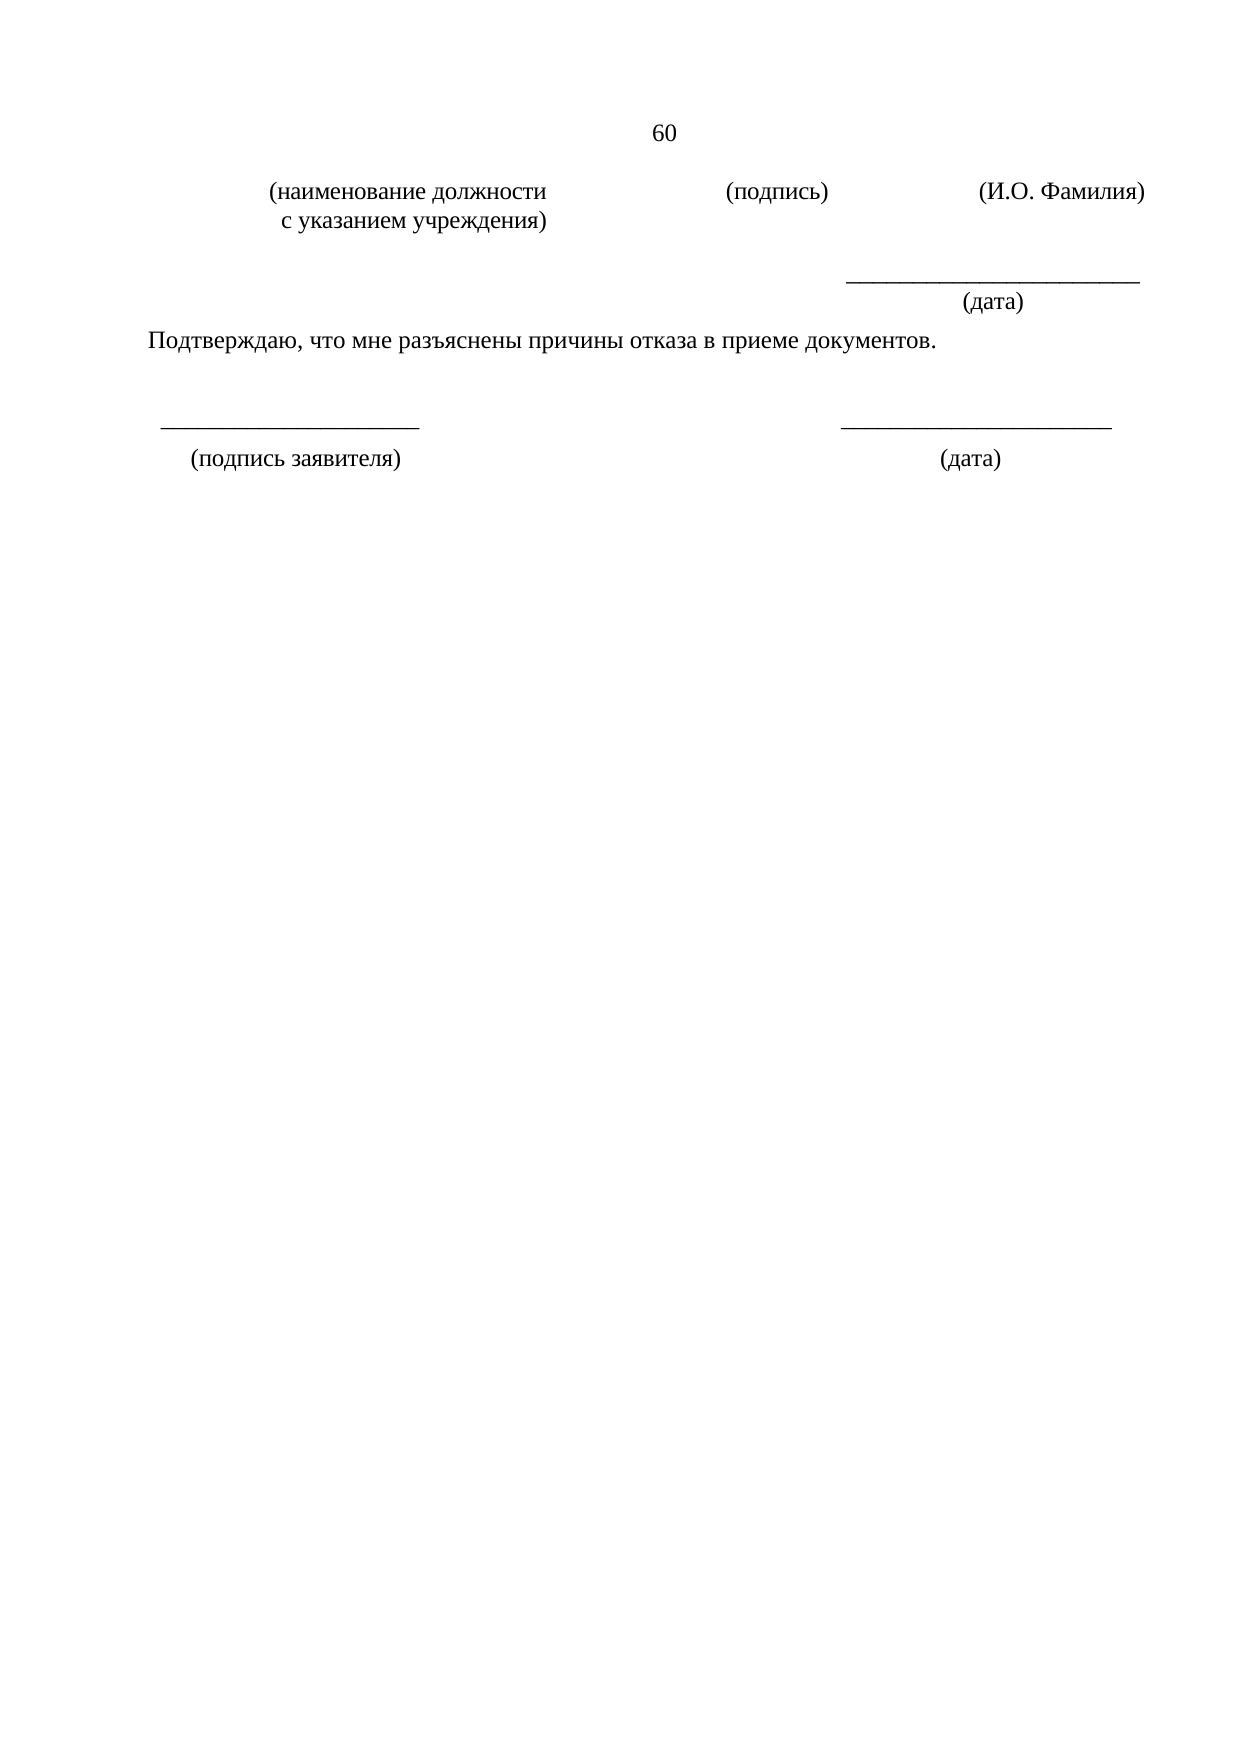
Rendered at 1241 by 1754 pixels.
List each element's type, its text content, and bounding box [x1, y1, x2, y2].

table_cell [445, 244, 804, 325]
table_header [1125, 354, 1181, 482]
table_cell ______________________ (дата) [804, 244, 1182, 325]
table_header ______________________ (дата) [816, 354, 1125, 482]
table_cell [146, 244, 444, 325]
table_header (наименование должности с указанием учреждения) [146, 166, 613, 244]
table_header [444, 354, 816, 482]
table_header (подпись) [613, 166, 878, 244]
table_header (И.О. Фамилия) [879, 166, 1182, 244]
text Подтверждаю, что мне разъяснены причины отказа в приеме документов. [148, 325, 1181, 354]
table_header _____________________ (подпись заявителя) [149, 354, 444, 482]
